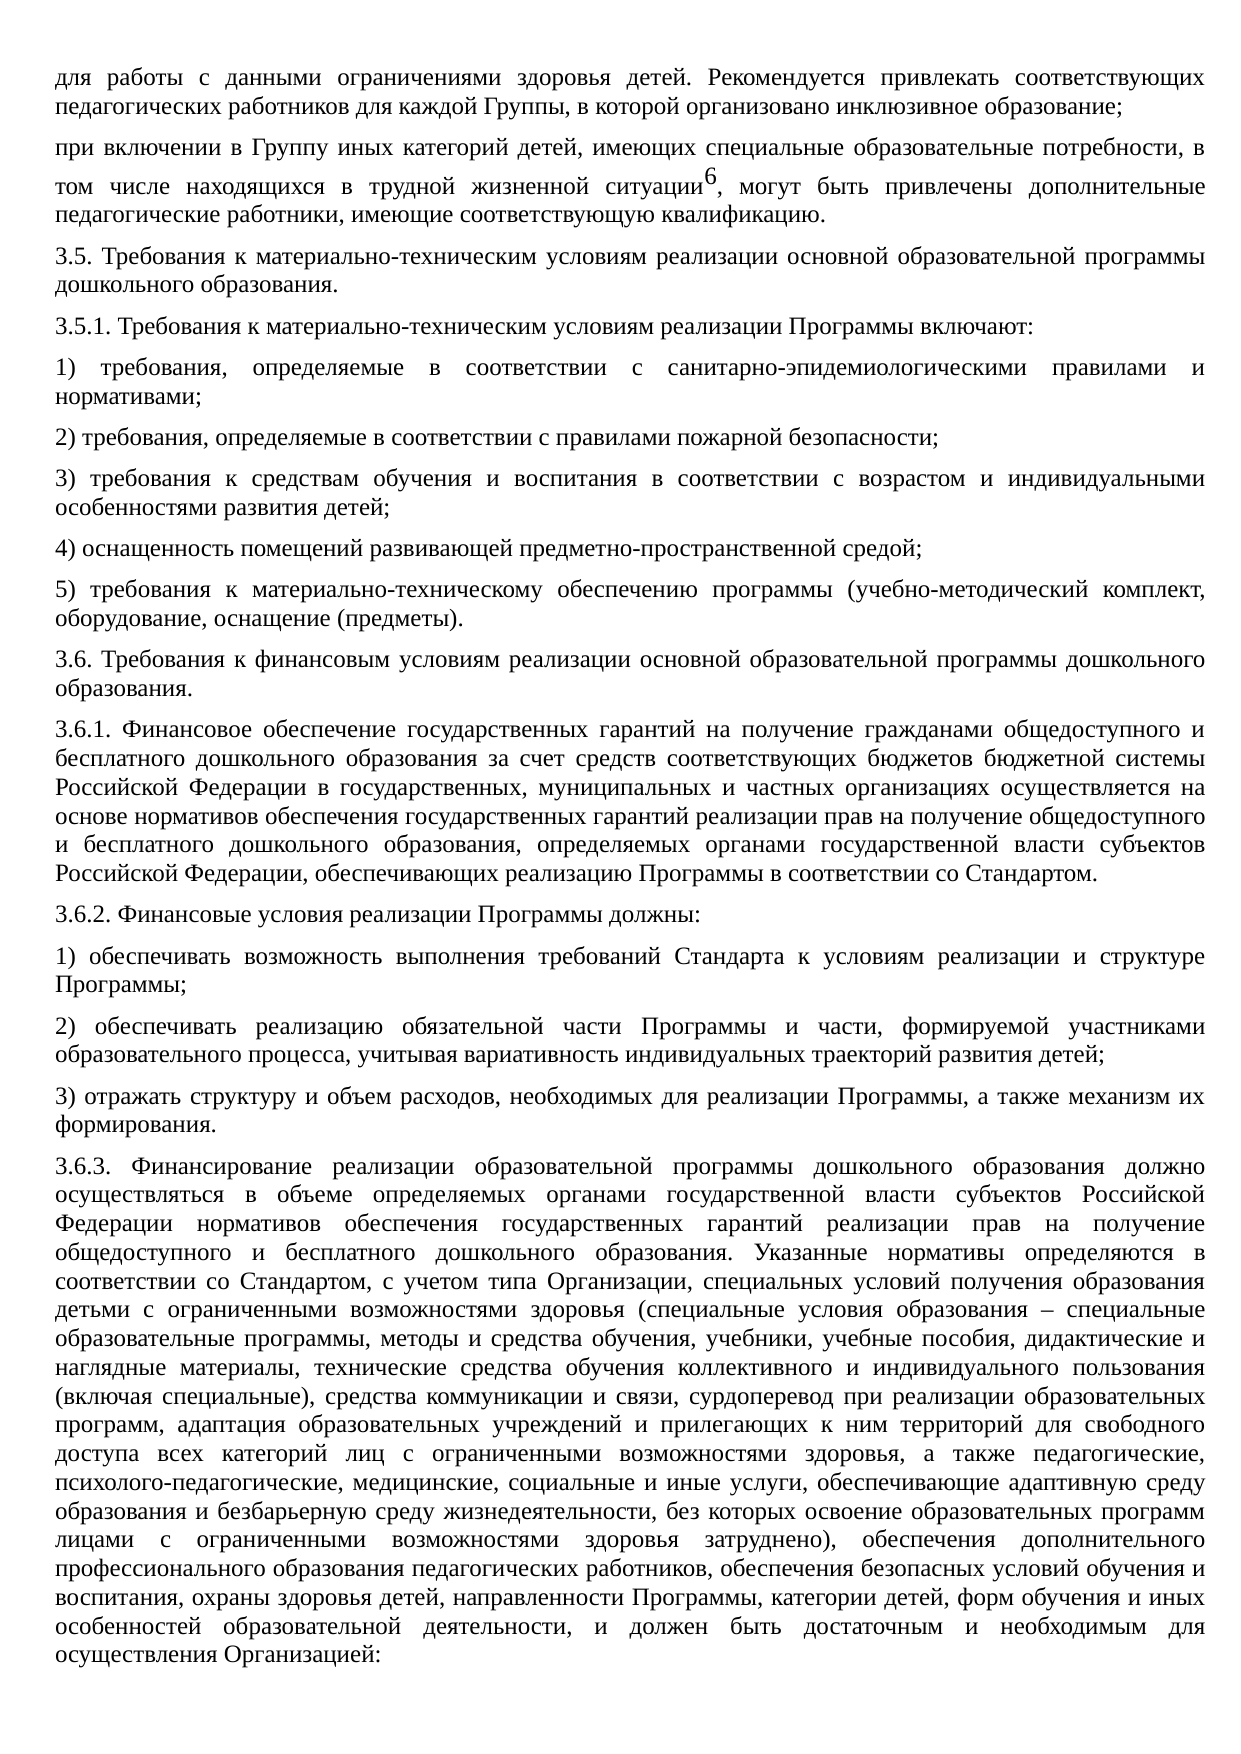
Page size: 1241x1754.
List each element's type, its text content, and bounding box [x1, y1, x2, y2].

text 3) требования к средствам обучения и воспитания в соответствии с возрастом и индивидуальными особенностями развития детей; [55, 463, 1206, 521]
text 5) требования к материально-техническому обеспечению программы (учебно-методический комплект, оборудование, оснащение (предметы). [55, 574, 1206, 632]
text 3.6.2. Финансовые условия реализации Программы должны: [55, 899, 1206, 928]
text 4) оснащенность помещений развивающей предметно-пространственной средой; [55, 533, 1206, 562]
text 3.6.1. Финансовое обеспечение государственных гарантий на получение гражданами общедоступного и бесплатного дошкольного образования за счет средств соответствующих бюджетов бюджетной системы Российской Федерации в государственных, муниципальных и частных организациях осуществляется на основе нормативов обеспечения государственных гарантий реализации прав на получение общедоступного и бесплатного дошкольного образования, определяемых органами государственной власти субъектов Российской Федерации, обеспечивающих реализацию Программы в соответствии со Стандартом. [55, 714, 1206, 887]
text для работы с данными ограничениями здоровья детей. Рекомендуется привлекать соответствующих педагогических работников для каждой Группы, в которой организовано инклюзивное образование; [55, 62, 1206, 120]
text 3.6. Требования к финансовым условиям реализации основной образовательной программы дошкольного образования. [55, 644, 1206, 702]
text при включении в Группу иных категорий детей, имеющих специальные образовательные потребности, в том числе находящихся в трудной жизненной ситуации6, могут быть привлечены дополнительные педагогические работники, имеющие соответствующую квалификацию. [55, 132, 1206, 228]
text 3.6.3. Финансирование реализации образовательной программы дошкольного образования должно осуществляться в объеме определяемых органами государственной власти субъектов Российской Федерации нормативов обеспечения государственных гарантий реализации прав на получение общедоступного и бесплатного дошкольного образования. Указанные нормативы определяются в соответствии со Стандартом, с учетом типа Организации, специальных условий получения образования детьми с ограниченными возможностями здоровья (специальные условия образования – специальные образовательные программы, методы и средства обучения, учебники, учебные пособия, дидактические и наглядные материалы, технические средства обучения коллективного и индивидуального пользования (включая специальные), средства коммуникации и связи, сурдоперевод при реализации образовательных программ, адаптация образовательных учреждений и прилегающих к ним территорий для свободного доступа всех категорий лиц с ограниченными возможностями здоровья, а также педагогические, психолого-педагогические, медицинские, социальные и иные услуги, обеспечивающие адаптивную среду образования и безбарьерную среду жизнедеятельности, без которых освоение образовательных программ лицами с ограниченными возможностями здоровья затруднено), обеспечения дополнительного профессионального образования педагогических работников, обеспечения безопасных условий обучения и воспитания, охраны здоровья детей, направленности Программы, категории детей, форм обучения и иных особенностей образовательной деятельности, и должен быть достаточным и необходимым для осуществления Организацией: [55, 1151, 1206, 1668]
text 2) обеспечивать реализацию обязательной части Программы и части, формируемой участниками образовательного процесса, учитывая вариативность индивидуальных траекторий развития детей; [55, 1011, 1206, 1068]
text 1) обеспечивать возможность выполнения требований Стандарта к условиям реализации и структуре Программы; [55, 941, 1206, 998]
text 1) требования, определяемые в соответствии с санитарно-эпидемиологическими правилами и нормативами; [55, 352, 1206, 409]
text 3.5.1. Требования к материально-техническим условиям реализации Программы включают: [55, 311, 1206, 339]
text 3) отражать структуру и объем расходов, необходимых для реализации Программы, а также механизм их формирования. [55, 1081, 1206, 1138]
text 3.5. Требования к материально-техническим условиям реализации основной образовательной программы дошкольного образования. [55, 241, 1206, 298]
text 2) требования, определяемые в соответствии с правилами пожарной безопасности; [55, 422, 1206, 451]
